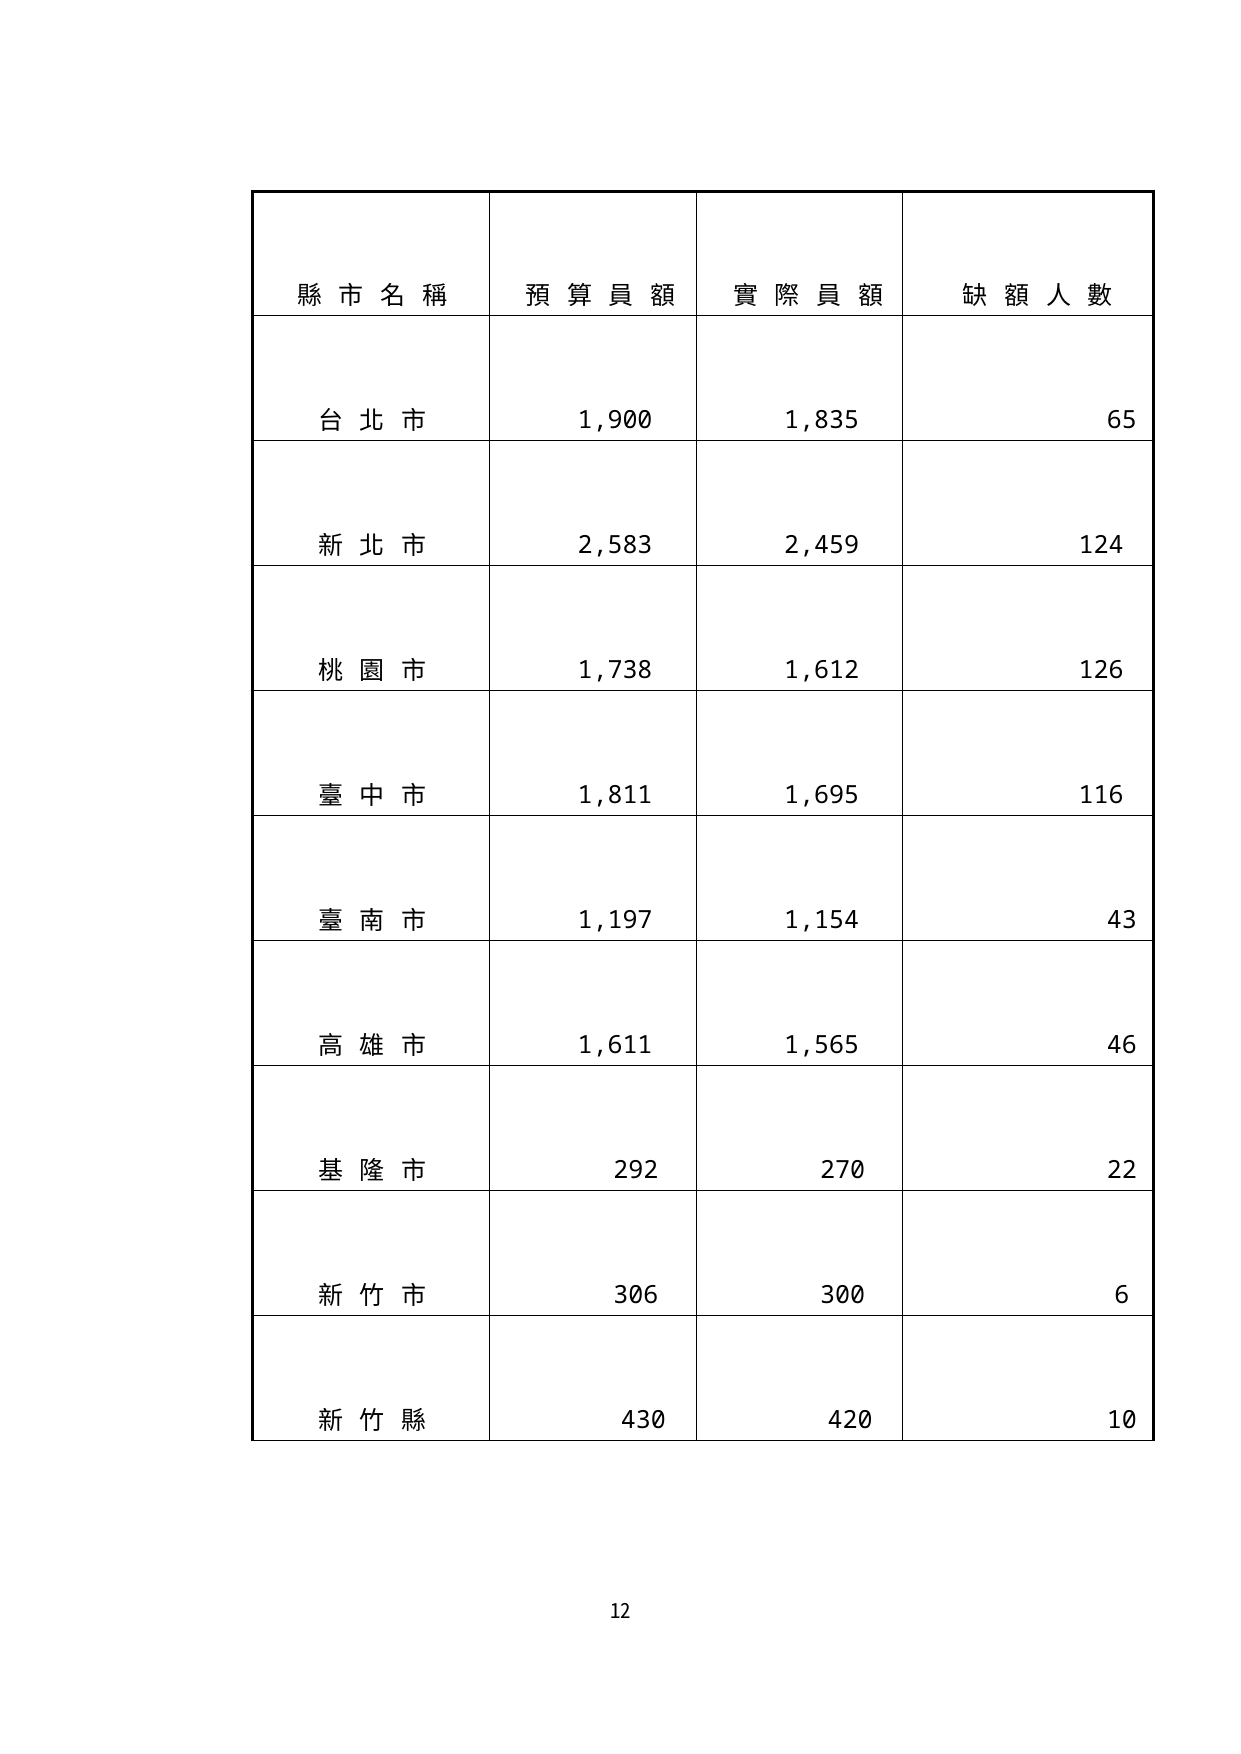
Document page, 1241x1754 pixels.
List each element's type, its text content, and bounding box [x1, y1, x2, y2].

table_cell 高雄市 [254, 941, 489, 1064]
table_cell 124 [903, 441, 1152, 564]
table_cell 116 [903, 691, 1152, 814]
table_cell 1,738 [490, 566, 696, 689]
table_cell 22 [903, 1066, 1152, 1189]
table_cell 新北市 [254, 441, 489, 564]
table_cell 10 [903, 1316, 1152, 1439]
table_cell 1,695 [697, 691, 902, 814]
table_header 預算員額 [490, 193, 696, 314]
table_cell 420 [697, 1316, 902, 1439]
table_cell 臺南市 [254, 816, 489, 939]
table_cell 430 [490, 1316, 696, 1439]
table_cell 292 [490, 1066, 696, 1189]
table_cell 46 [903, 941, 1152, 1064]
table_cell 43 [903, 816, 1152, 939]
table_cell 台北市 [254, 316, 489, 439]
table_cell 65 [903, 316, 1152, 439]
table_cell 1,154 [697, 816, 902, 939]
table_cell 1,565 [697, 941, 902, 1064]
table_cell 1,612 [697, 566, 902, 689]
table_cell 1,197 [490, 816, 696, 939]
table_cell 126 [903, 566, 1152, 689]
table_cell 1,811 [490, 691, 696, 814]
table_cell 新竹市 [254, 1191, 489, 1314]
table_cell 270 [697, 1066, 902, 1189]
table_header 實際員額 [697, 193, 902, 314]
table_cell 6 [903, 1191, 1152, 1314]
table_cell 1,835 [697, 316, 902, 439]
table_cell 1,900 [490, 316, 696, 439]
table_cell 基隆市 [254, 1066, 489, 1189]
table_cell 2,583 [490, 441, 696, 564]
table_cell 2,459 [697, 441, 902, 564]
table_header 缺額人數 [903, 193, 1152, 314]
table_cell 新竹縣 [254, 1316, 489, 1439]
table_cell 臺中市 [254, 691, 489, 814]
table_header 縣市名稱 [254, 193, 489, 314]
table_cell 306 [490, 1191, 696, 1314]
table_cell 1,611 [490, 941, 696, 1064]
table_cell 桃園市 [254, 566, 489, 689]
table_cell 300 [697, 1191, 902, 1314]
